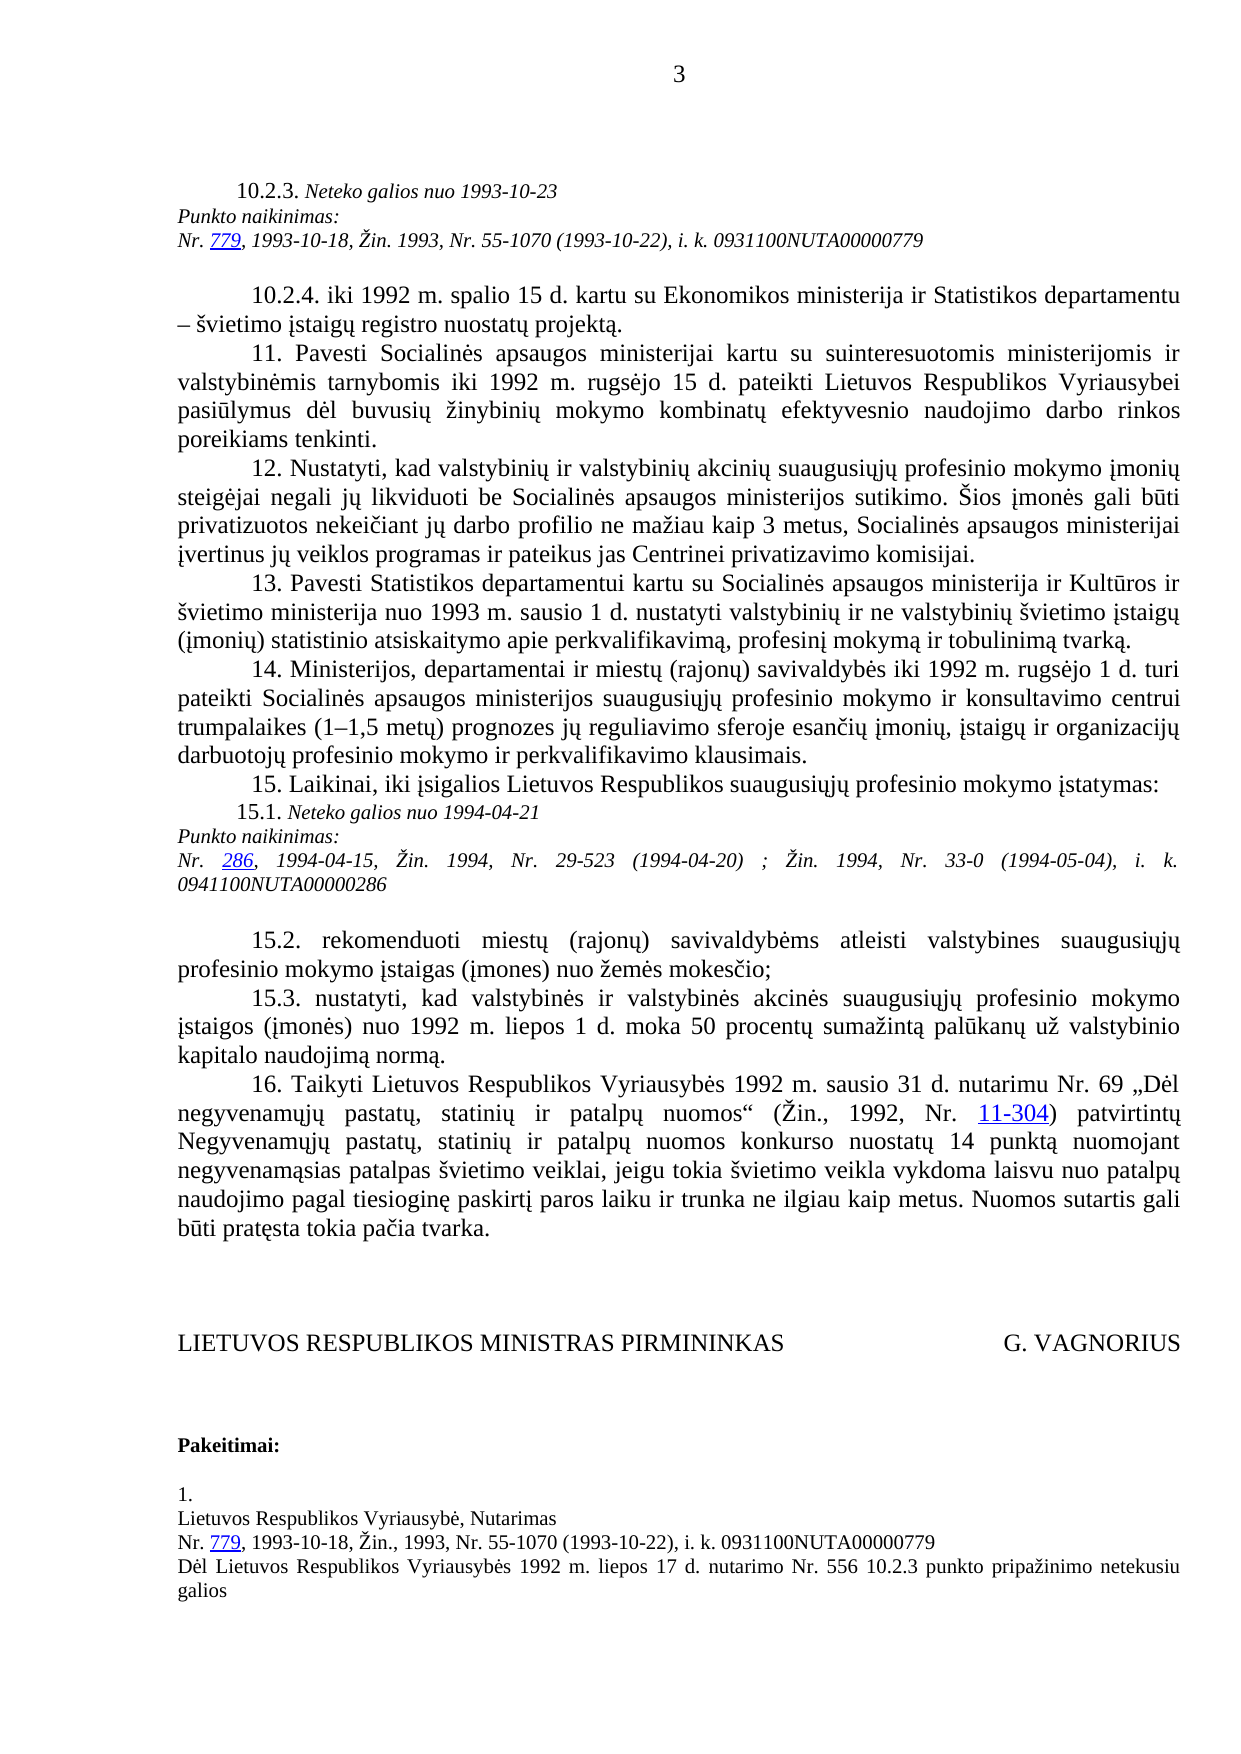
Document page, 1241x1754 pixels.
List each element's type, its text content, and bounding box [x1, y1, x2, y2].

text Lietuvos Respublikos Vyriausybė, Nutarimas [177, 1506, 1181, 1529]
text Nr. 779, 1993-10-18, Žin. 1993, Nr. 55-1070 (1993-10-22), i. k. 0931100NUTA00000779 [177, 228, 1181, 252]
text 13. Pavesti Statistikos departamentui kartu su Socialinės apsaugos ministerija ir Kultūros ir švietimo ministerija nuo 1993 m. sausio 1 d. nustatyti valstybinių ir ne valstybinių švietimo įstaigų (įmonių) statistinio atsiskaitymo apie perkvalifikavimą, profesinį mokymą ir tobulinimą tvarką. [177, 568, 1181, 654]
text LIETUVOS RESPUBLIKOS MINISTRAS PIRMININKAS G. VAGNORIUS [177, 1328, 1181, 1356]
text 15.1. Neteko galios nuo 1994-04-21 [177, 798, 1181, 824]
text Punkto naikinimas: [177, 824, 1181, 848]
text Pakeitimai: [177, 1433, 1181, 1457]
text 10.2.4. iki 1992 m. spalio 15 d. kartu su Ekonomikos ministerija ir Statistikos departamentu – švietimo įstaigų registro nuostatų projektą. [177, 280, 1181, 338]
text 10.2.3. Neteko galios nuo 1993-10-23 [177, 177, 1181, 203]
text Nr. 779, 1993-10-18, Žin., 1993, Nr. 55-1070 (1993-10-22), i. k. 0931100NUTA00000779 [177, 1529, 1181, 1554]
text 16. Taikyti Lietuvos Respublikos Vyriausybės 1992 m. sausio 31 d. nutarimu Nr. 69 „Dėl negyvenamųjų pastatų, statinių ir patalpų nuomos“ (Žin., 1992, Nr. 11-304) patvirtintų Negyvenamųjų pastatų, statinių ir patalpų nuomos konkurso nuostatų 14 punktą nuomojant negyvenamąsias patalpas švietimo veiklai, jeigu tokia švietimo veikla vykdoma laisvu nuo patalpų naudojimo pagal tiesioginę paskirtį paros laiku ir trunka ne ilgiau kaip metus. Nuomos sutartis gali būti pratęsta tokia pačia tvarka. [177, 1069, 1181, 1241]
text Punkto naikinimas: [177, 203, 1181, 228]
text Dėl Lietuvos Respublikos Vyriausybės 1992 m. liepos 17 d. nutarimo Nr. 556 10.2.3 punkto pripažinimo netekusiu galios [177, 1554, 1181, 1602]
text 15.2. rekomenduoti miestų (rajonų) savivaldybėms atleisti valstybines suaugusiųjų profesinio mokymo įstaigas (įmones) nuo žemės mokesčio; [177, 925, 1181, 983]
text 12. Nustatyti, kad valstybinių ir valstybinių akcinių suaugusiųjų profesinio mokymo įmonių steigėjai negali jų likviduoti be Socialinės apsaugos ministerijos sutikimo. Šios įmonės gali būti privatizuotos nekeičiant jų darbo profilio ne mažiau kaip 3 metus, Socialinės apsaugos ministerijai įvertinus jų veiklos programas ir pateikus jas Centrinei privatizavimo komisijai. [177, 453, 1181, 568]
text 15. Laikinai, iki įsigalios Lietuvos Respublikos suaugusiųjų profesinio mokymo įstatymas: [177, 769, 1181, 798]
text 15.3. nustatyti, kad valstybinės ir valstybinės akcinės suaugusiųjų profesinio mokymo įstaigos (įmonės) nuo 1992 m. liepos 1 d. moka 50 procentų sumažintą palūkanų už valstybinio kapitalo naudojimą normą. [177, 983, 1181, 1069]
text 11. Pavesti Socialinės apsaugos ministerijai kartu su suinteresuotomis ministerijomis ir valstybinėmis tarnybomis iki 1992 m. rugsėjo 15 d. pateikti Lietuvos Respublikos Vyriausybei pasiūlymus dėl buvusių žinybinių mokymo kombinatų efektyvesnio naudojimo darbo rinkos poreikiams tenkinti. [177, 338, 1181, 453]
text 1. [177, 1481, 1181, 1506]
text Nr. 286, 1994-04-15, Žin. 1994, Nr. 29-523 (1994-04-20) ; Žin. 1994, Nr. 33-0 (1994-05-04), i. k. 0941100NUTA00000286 [177, 848, 1181, 896]
text 14. Ministerijos, departamentai ir miestų (rajonų) savivaldybės iki 1992 m. rugsėjo 1 d. turi pateikti Socialinės apsaugos ministerijos suaugusiųjų profesinio mokymo ir konsultavimo centrui trumpalaikes (1–1,5 metų) prognozes jų reguliavimo sferoje esančių įmonių, įstaigų ir organizacijų darbuotojų profesinio mokymo ir perkvalifikavimo klausimais. [177, 654, 1181, 769]
